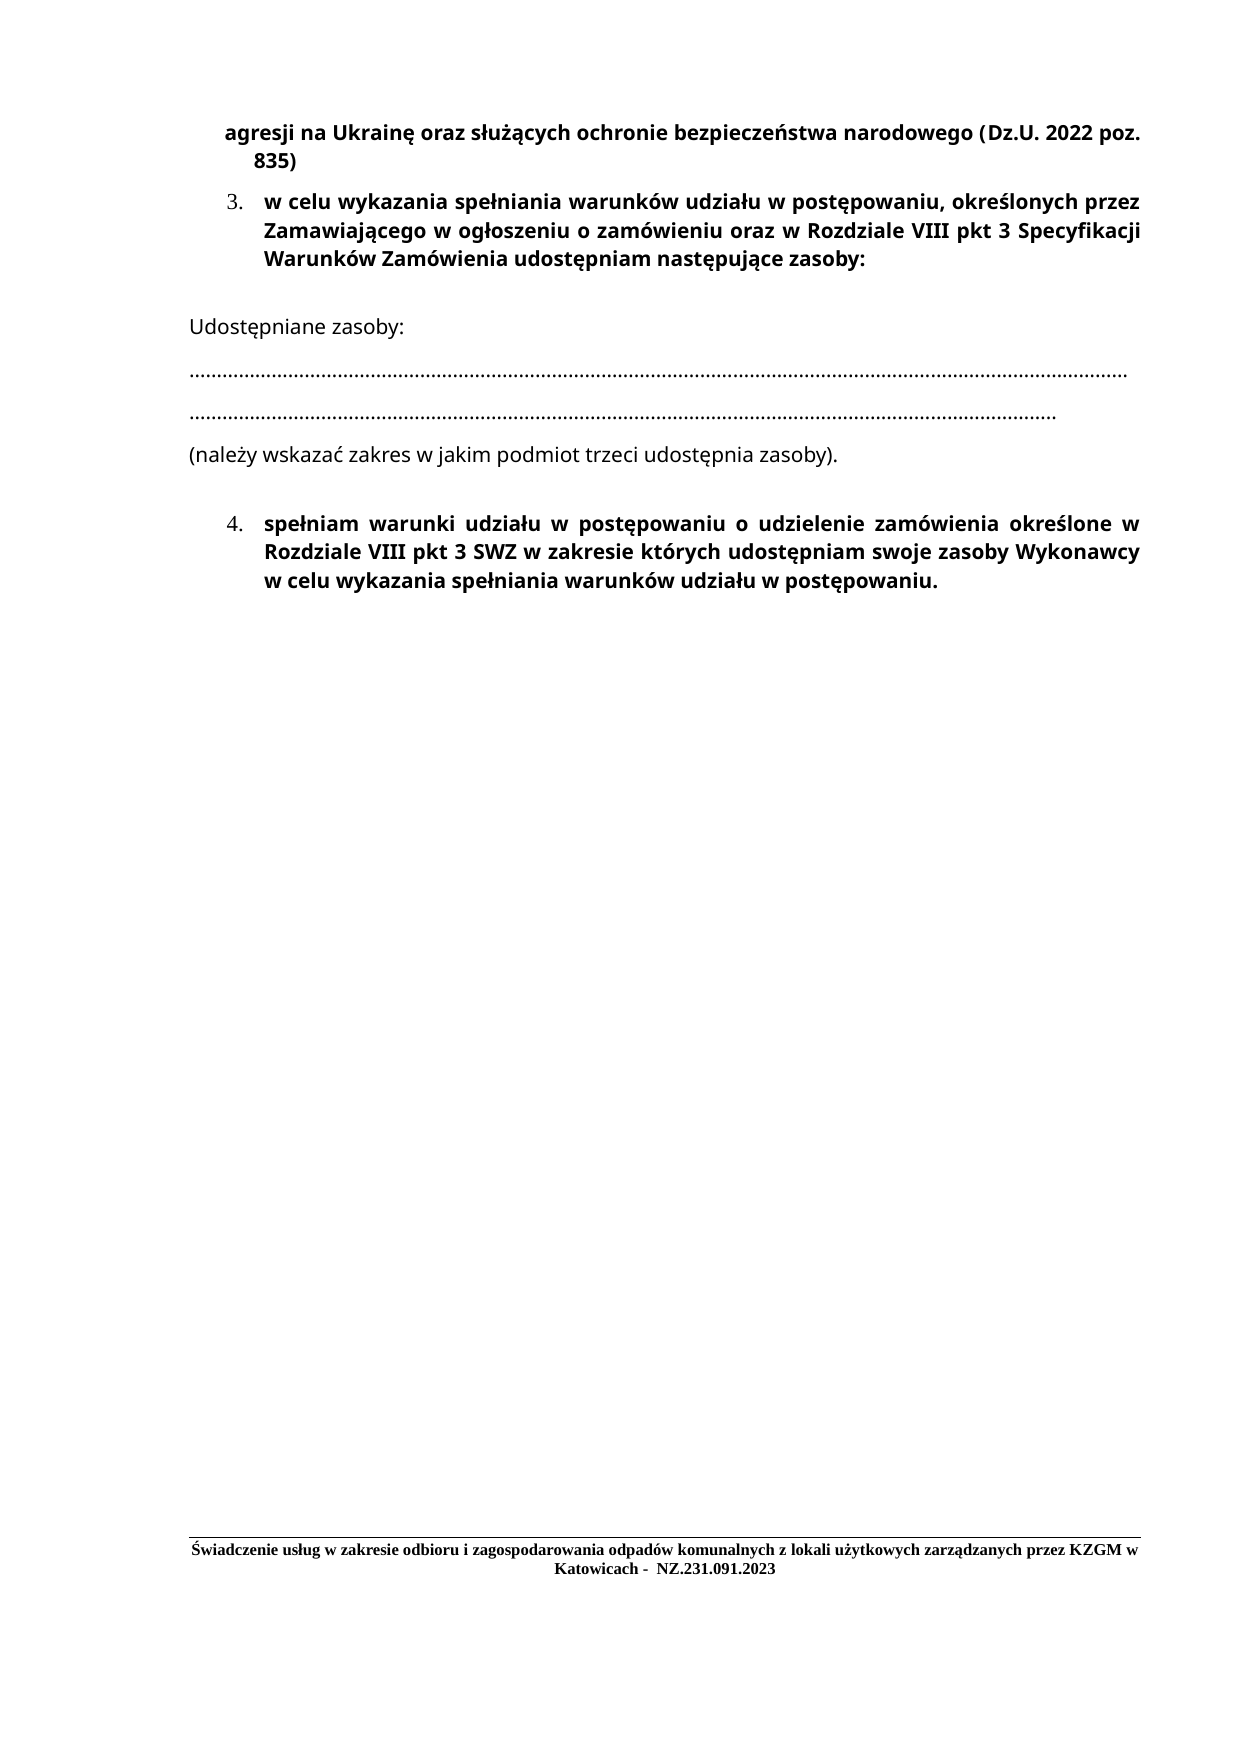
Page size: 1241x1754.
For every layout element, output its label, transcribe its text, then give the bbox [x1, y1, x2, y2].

text Udostępniane zasoby: [189, 312, 1138, 341]
text (należy wskazać zakres w jakim podmiot trzeci udostępnia zasoby). [189, 440, 1138, 468]
list spełniam warunki udziału w postępowaniu o udzielenie zamówienia określone w Rozdziale VIII pkt 3 SWZ w zakresie których udostępniam swoje zasoby Wykonawcy w celu wykazania spełniania warunków udziału w postępowaniu. [226, 509, 1141, 594]
text ………………………………………………………………………………………………………………………………………………………………………………………………………………………………………………………………………………………………….. [189, 355, 1138, 426]
list agresji na Ukrainę oraz służących ochronie bezpieczeństwa narodowego (Dz.U. 2022 poz. 835) [189, 118, 1141, 175]
list w celu wykazania spełniania warunków udziału w postępowaniu, określonych przez Zamawiającego w ogłoszeniu o zamówieniu oraz w Rozdziale VIII pkt 3 Specyfikacji Warunków Zamówienia udostępniam następujące zasoby: [226, 187, 1141, 273]
